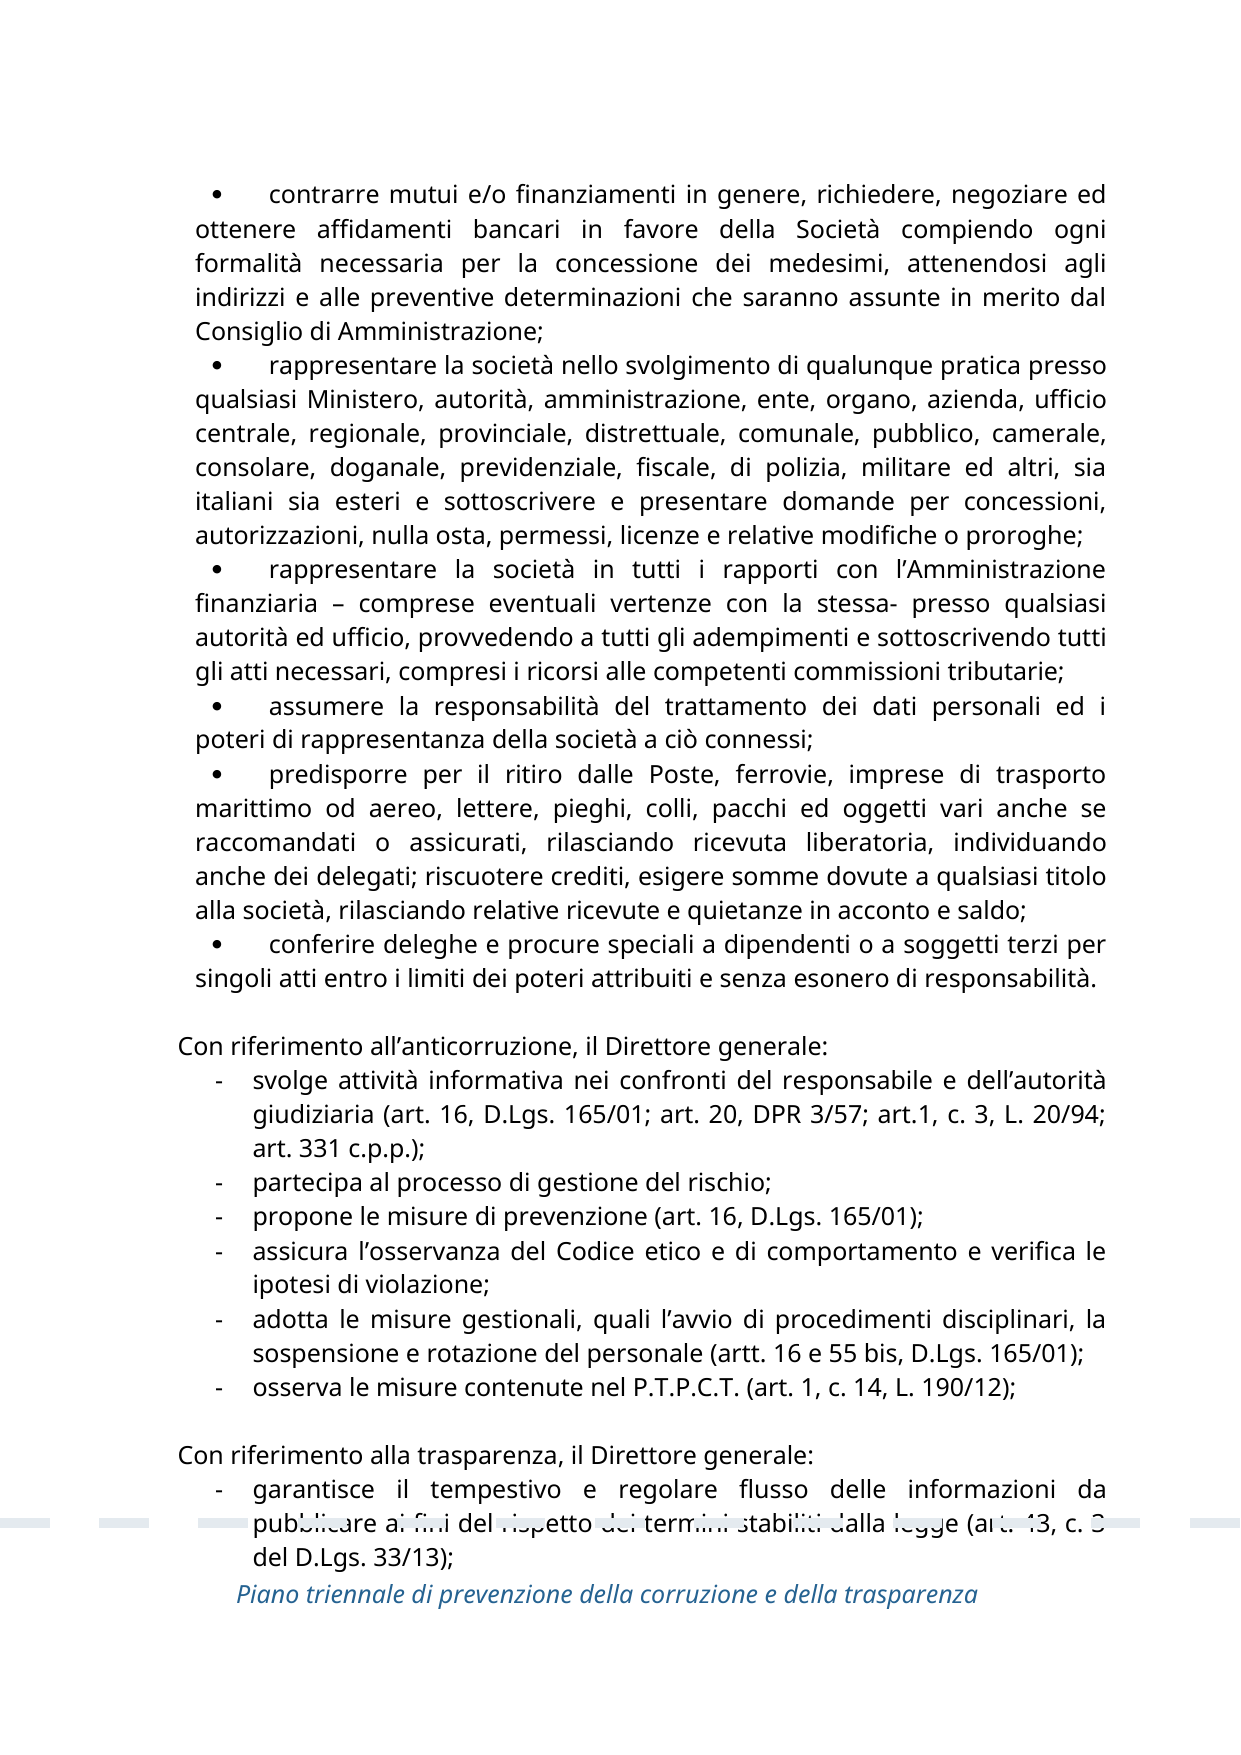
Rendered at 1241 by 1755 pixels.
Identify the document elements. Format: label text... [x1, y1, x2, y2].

list assumere la responsabilità del trattamento dei dati personali ed i poteri di rappresentanza della società a ciò connessi; [195, 688, 1107, 756]
list adotta le misure gestionali, quali l’avvio di procedimenti disciplinari, la sospensione e rotazione del personale (artt. 16 e 55 bis, D.Lgs. 165/01); [215, 1301, 1107, 1369]
list partecipa al processo di gestione del rischio; [215, 1165, 1107, 1199]
text Con riferimento all’anticorruzione, il Direttore generale: [177, 1029, 1107, 1063]
list rappresentare la società nello svolgimento di qualunque pratica presso qualsiasi Ministero, autorità, amministrazione, ente, organo, azienda, ufficio centrale, regionale, provinciale, distrettuale, comunale, pubblico, camerale, consolare, doganale, previdenziale, fiscale, di polizia, militare ed altri, sia italiani sia esteri e sottoscrivere e presentare domande per concessioni, autorizzazioni, nulla osta, permessi, licenze e relative modifiche o proroghe; [195, 347, 1107, 552]
list osserva le misure contenute nel P.T.P.C.T. (art. 1, c. 14, L. 190/12); [215, 1369, 1107, 1403]
list contrarre mutui e/o finanziamenti in genere, richiedere, negoziare ed ottenere affidamenti bancari in favore della Società compiendo ogni formalità necessaria per la concessione dei medesimi, attenendosi agli indirizzi e alle preventive determinazioni che saranno assunte in merito dal Consiglio di Amministrazione; [195, 177, 1107, 347]
list svolge attività informativa nei confronti del responsabile e dell’autorità giudiziaria (art. 16, D.Lgs. 165/01; art. 20, DPR 3/57; art.1, c. 3, L. 20/94; art. 331 c.p.p.); [215, 1063, 1107, 1165]
text Con riferimento alla trasparenza, il Direttore generale: [177, 1437, 1107, 1472]
list conferire deleghe e procure speciali a dipendenti o a soggetti terzi per singoli atti entro i limiti dei poteri attribuiti e senza esonero di responsabilità. [195, 927, 1107, 995]
list rappresentare la società in tutti i rapporti con l’Amministrazione finanziaria – comprese eventuali vertenze con la stessa- presso qualsiasi autorità ed ufficio, provvedendo a tutti gli adempimenti e sottoscrivendo tutti gli atti necessari, compresi i ricorsi alle competenti commissioni tributarie; [195, 552, 1107, 688]
list assicura l’osservanza del Codice etico e di comportamento e verifica le ipotesi di violazione; [215, 1233, 1107, 1301]
list propone le misure di prevenzione (art. 16, D.Lgs. 165/01); [215, 1199, 1107, 1233]
list predisporre per il ritiro dalle Poste, ferrovie, imprese di trasporto marittimo od aereo, lettere, pieghi, colli, pacchi ed oggetti vari anche se raccomandati o assicurati, rilasciando ricevuta liberatoria, individuando anche dei delegati; riscuotere crediti, esigere somme dovute a qualsiasi titolo alla società, rilasciando relative ricevute e quietanze in acconto e saldo; [195, 756, 1107, 927]
list garantisce il tempestivo e regolare flusso delle informazioni da pubblicare ai fini del rispetto dei termini stabiliti dalla legge (art. 43, c. 3 del D.Lgs. 33/13); [215, 1472, 1107, 1574]
